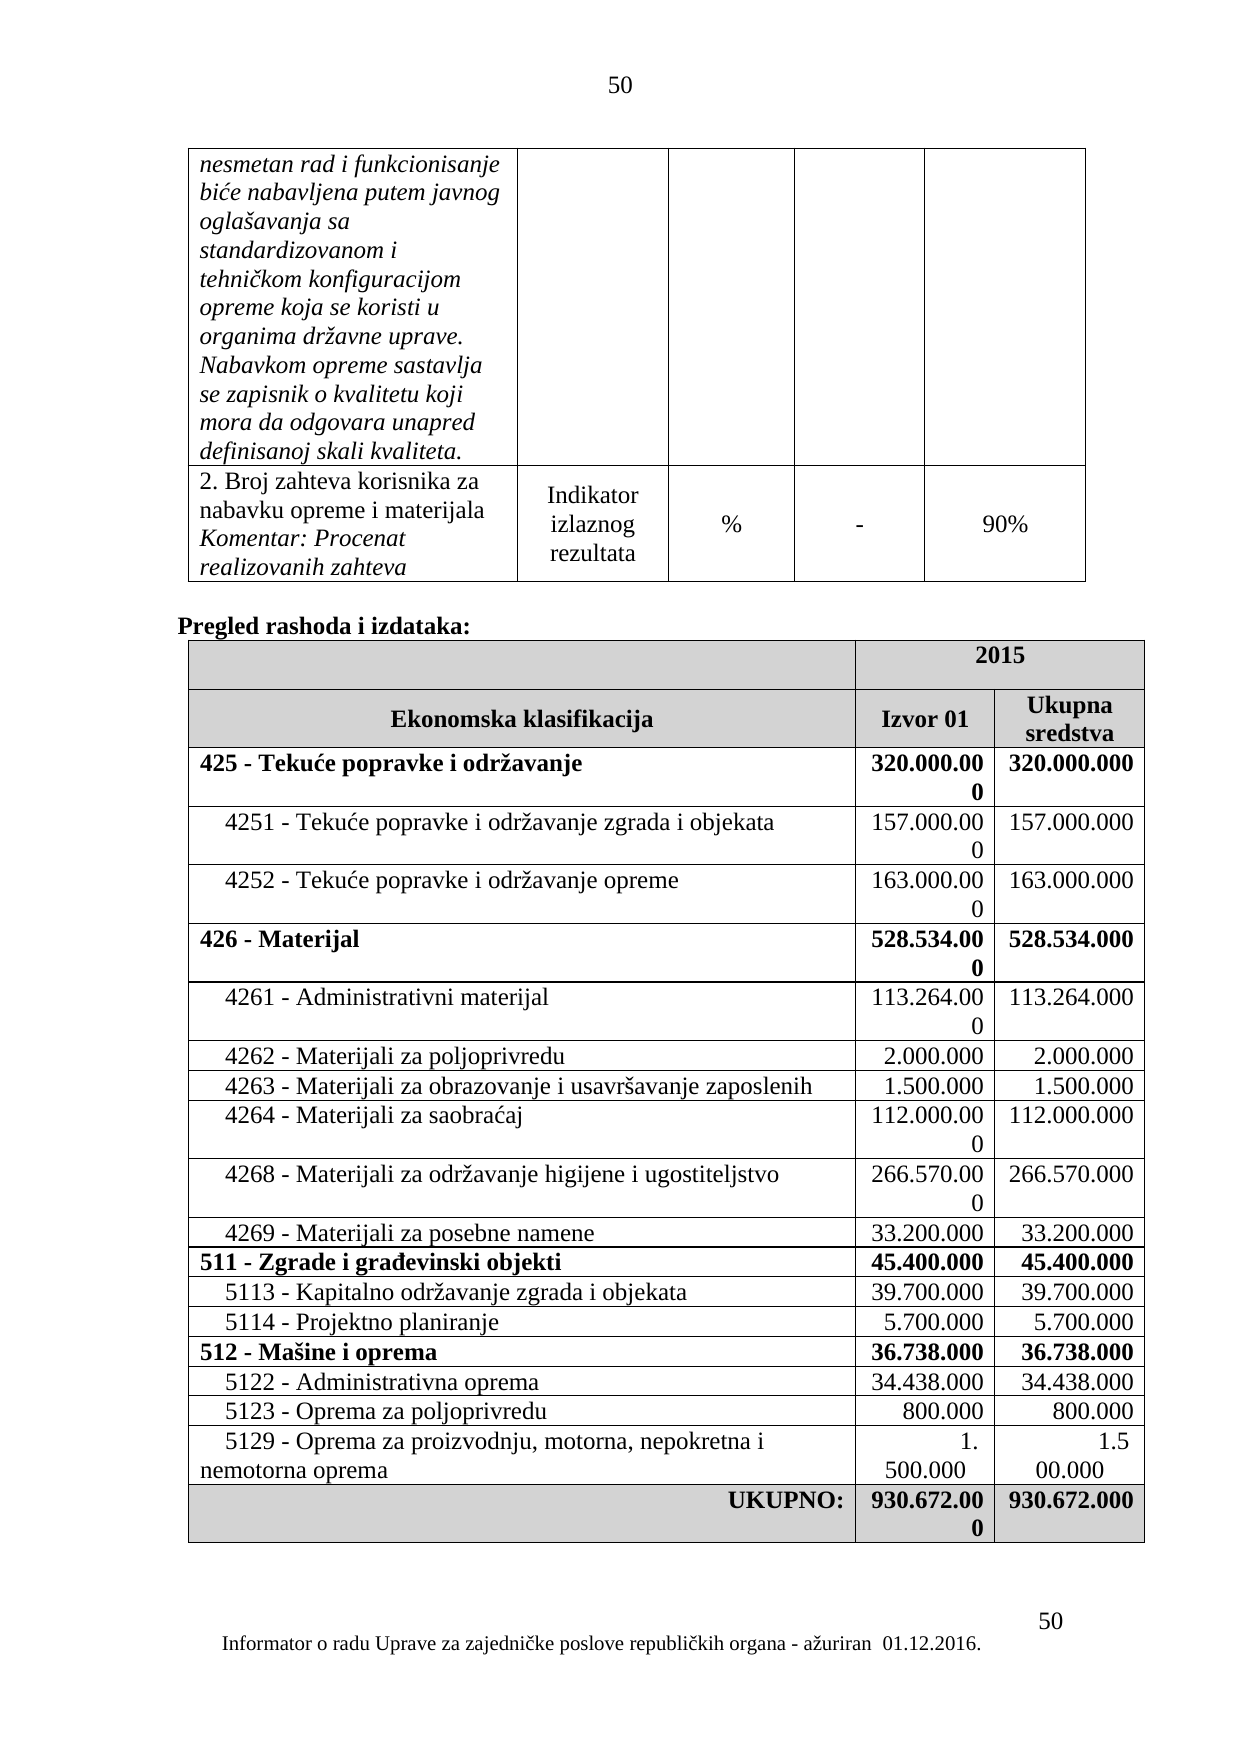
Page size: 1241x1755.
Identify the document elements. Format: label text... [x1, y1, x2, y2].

table_cell 528.534.000 [856, 924, 994, 981]
table_cell 800.000 [995, 1396, 1144, 1425]
table_cell Ukupna sredstva [995, 690, 1144, 747]
table_cell 45.400.000 [995, 1248, 1144, 1276]
table_cell 4261 - Administrativni materijal [189, 983, 855, 1040]
table_cell 163.000.000 [856, 865, 994, 923]
table_cell 90% [925, 466, 1085, 581]
table_cell 113.264.000 [995, 983, 1144, 1040]
table_cell 266.570.000 [856, 1159, 994, 1217]
table_cell - [795, 466, 924, 581]
table_cell [669, 149, 794, 465]
table_cell UKUPNO: [189, 1485, 855, 1542]
table_cell Ekonomska klasifikacija [189, 690, 855, 747]
table_cell Izvor 01 [856, 690, 994, 747]
table_cell 39.700.000 [856, 1277, 994, 1306]
table_cell 5113 - Kapitalno održavanje zgrada i objekata [189, 1277, 855, 1306]
table_cell 39.700.000 [995, 1277, 1144, 1306]
table_cell 33.200.000 [995, 1218, 1144, 1246]
table_cell 34.438.000 [856, 1367, 994, 1395]
table_cell 5123 - Oprema za polјoprivredu [189, 1396, 855, 1425]
table_cell 4263 - Materijali za obrazovanje i usavršavanje zaposlenih [189, 1071, 855, 1099]
table_cell 5114 - Projektno planiranje [189, 1307, 855, 1336]
table_cell 320.000.000 [995, 748, 1144, 806]
table_header [189, 641, 855, 689]
table_cell 1.500.000 [856, 1071, 994, 1099]
table_cell 34.438.000 [995, 1367, 1144, 1395]
table_cell 5129 - Oprema za proizvodnju, motorna, nepokretna i nemotorna oprema [189, 1426, 855, 1484]
table_cell 425 - Tekuće popravke i održavanje [189, 748, 855, 806]
table_header 2015 [856, 641, 1144, 689]
table_cell - [795, 149, 924, 465]
table_cell 112.000.000 [995, 1101, 1144, 1158]
table_cell 4251 - Tekuće popravke i održavanje zgrada i objekata [189, 807, 855, 864]
table_cell 4252 - Tekuće popravke i održavanje opreme [189, 865, 855, 923]
table_cell 930.672.000 [856, 1485, 994, 1542]
table_cell 800.000 [856, 1396, 994, 1425]
table_cell 2.000.000 [995, 1041, 1144, 1070]
table_cell 511 - Zgrade i građevinski objekti [189, 1248, 855, 1276]
table_cell 113.264.000 [856, 983, 994, 1040]
table_cell 426 - Materijal [189, 924, 855, 981]
table_cell 157.000.000 [856, 807, 994, 864]
table_cell 4264 - Materijali za saobraćaj [189, 1101, 855, 1158]
table_cell 4262 - Materijali za polјoprivredu [189, 1041, 855, 1070]
table_cell 5.700.000 [995, 1307, 1144, 1336]
table_cell nesmetan rad i funkcionisanje biće nabavlјena putem javnog oglašavanja sa standardizovanom i tehničkom konfiguracijom opreme koja se koristi u organima državne uprave. Nabavkom opreme sastavlјa se zapisnik o kvalitetu koji mora da odgovara unapred definisanoj skali kvaliteta. [189, 149, 517, 465]
text Pregled rashoda i izdataka: [177, 611, 1063, 639]
table_cell 2.000.000 [856, 1041, 994, 1070]
table_cell 33.200.000 [856, 1218, 994, 1246]
table_cell 163.000.000 [995, 865, 1144, 923]
table_cell 4269 - Materijali za posebne namene [189, 1218, 855, 1246]
table_cell 1.500.000 [995, 1071, 1144, 1099]
table_cell % [669, 466, 794, 581]
table_cell 320.000.000 [856, 748, 994, 806]
table_cell 528.534.000 [995, 924, 1144, 981]
table_cell 266.570.000 [995, 1159, 1144, 1217]
table_cell [518, 149, 668, 465]
table_cell Indikator izlaznog rezultata [518, 466, 668, 581]
table_cell 4268 - Materijali za održavanje higijene i ugostitelјstvo [189, 1159, 855, 1217]
table_cell 1.500.000 [856, 1426, 994, 1484]
table_cell 512 - Mašine i oprema [189, 1337, 855, 1366]
table_cell 112.000.000 [856, 1101, 994, 1158]
table_cell 930.672.000 [995, 1485, 1144, 1542]
table_cell 36.738.000 [995, 1337, 1144, 1366]
table_cell 5122 - Administrativna oprema [189, 1367, 855, 1395]
table_cell 36.738.000 [856, 1337, 994, 1366]
table_cell [925, 149, 1085, 465]
table_cell 45.400.000 [856, 1248, 994, 1276]
table_cell 5.700.000 [856, 1307, 994, 1336]
table_cell 1.500.000 [995, 1426, 1144, 1484]
table_cell 157.000.000 [995, 807, 1144, 864]
table_cell 2. Broj zahteva korisnika za nabavku opreme i materijala Komentar: Procenat realizovanih zahteva [189, 466, 517, 581]
